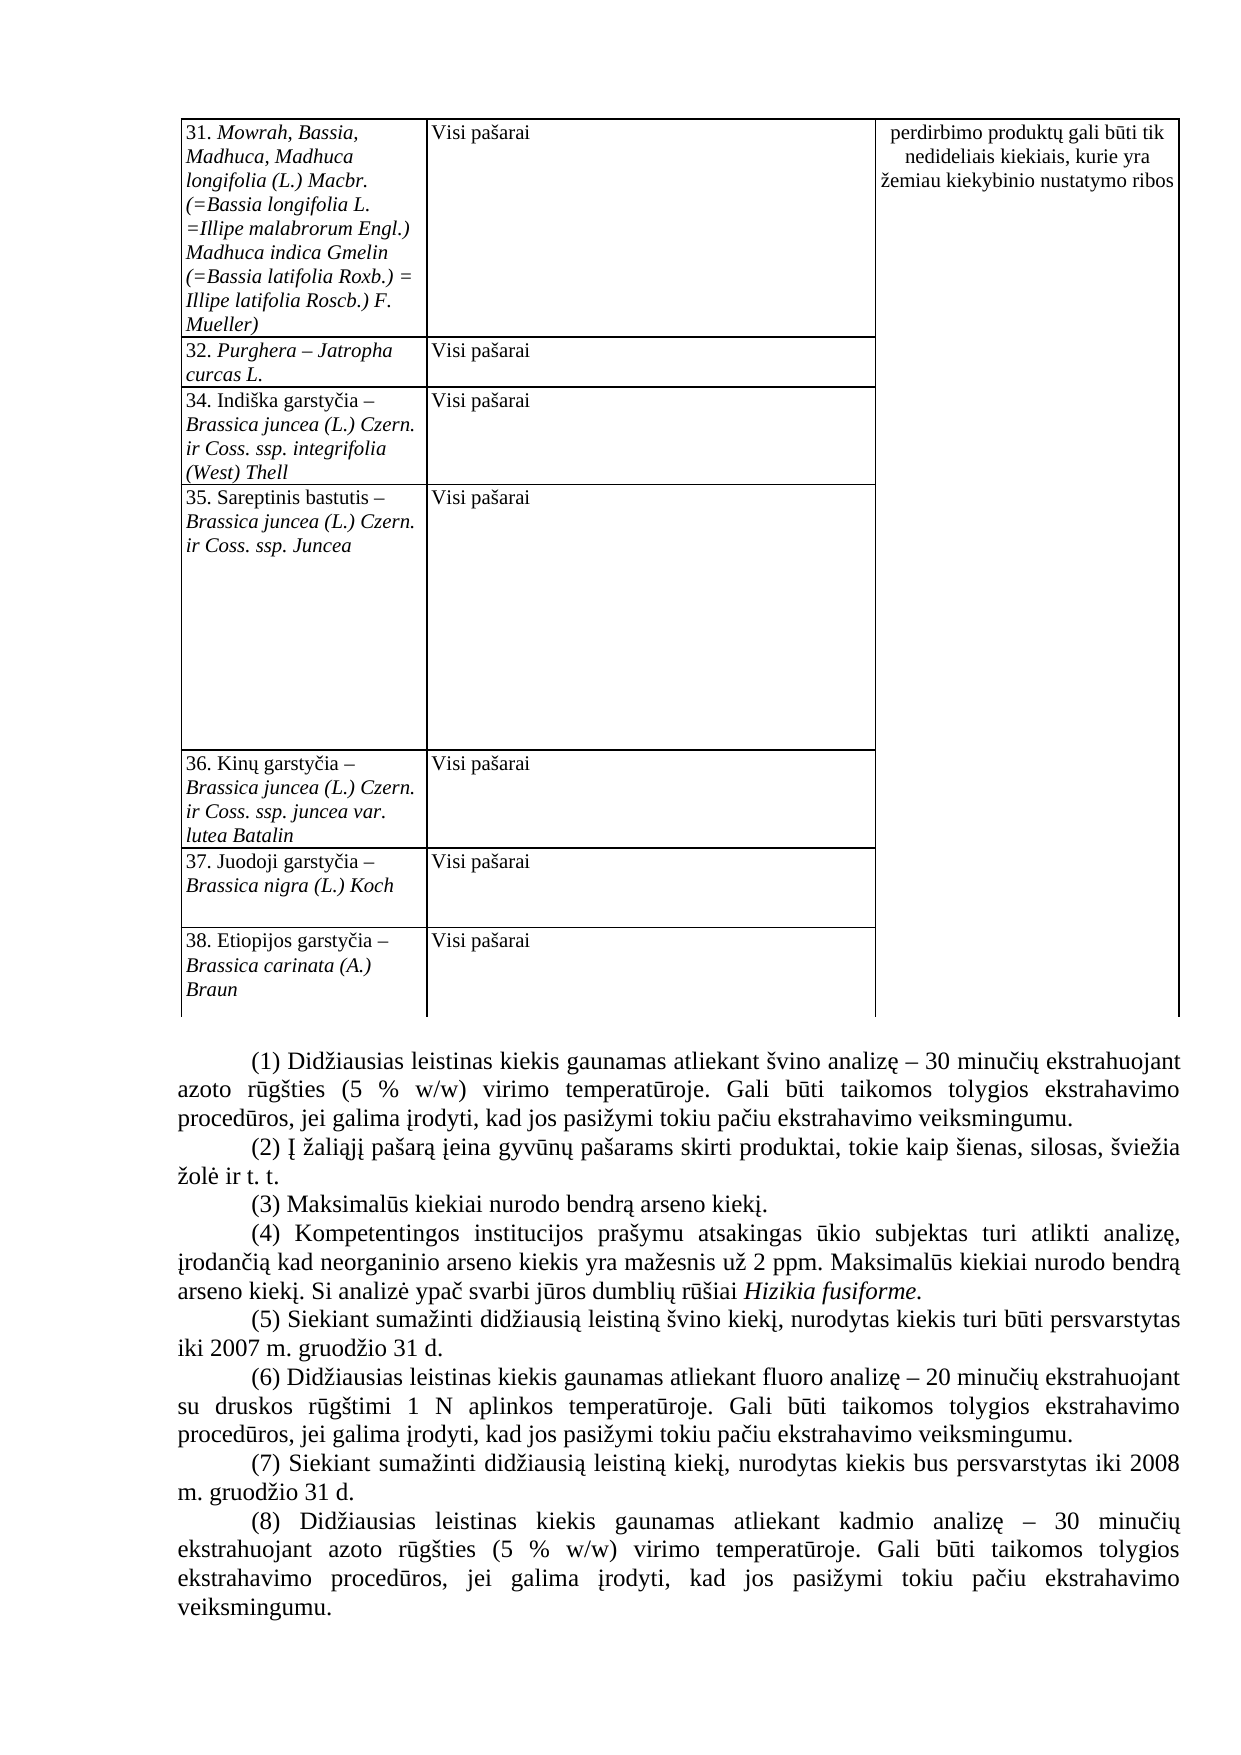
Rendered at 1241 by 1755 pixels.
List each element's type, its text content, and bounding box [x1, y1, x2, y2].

table_cell Visi pašarai [428, 849, 875, 927]
table_cell Visi pašarai [428, 485, 875, 749]
table_cell [1180, 386, 1185, 484]
table_cell Visi pašarai [428, 751, 875, 847]
table_cell Visi pašarai [428, 388, 875, 484]
table_cell [170, 749, 177, 847]
table_cell Visi pašarai [428, 120, 875, 336]
text (5) Siekiant sumažinti didžiausią leistiną švino kiekį, nurodytas kiekis turi būti persvarstytas iki 2007 m. gruodžio 31 d. [177, 1304, 1181, 1362]
table_cell [177, 336, 181, 386]
table_cell 35. Sareptinis bastutis – Brassica juncea (L.) Czern. ir Coss. ssp. Juncea [182, 485, 426, 749]
table_cell 38. Etiopijos garstyčia – Brassica carinata (A.) Braun [182, 928, 426, 1017]
table_cell 36. Kinų garstyčia – Brassica juncea (L.) Czern. ir Coss. ssp. juncea var. lutea Batalin [182, 751, 426, 847]
table_cell [177, 386, 181, 484]
table_cell [170, 927, 177, 1017]
table_cell [177, 749, 181, 847]
table_cell 31. Mowrah, Bassia, Madhuca, Madhuca longifolia (L.) Macbr. (=Bassia longifolia L. =Illipe malabrorum Engl.) Madhuca indica Gmelin (=Bassia latifolia Roxb.) = Illipe latifolia Roscb.) F. Mueller) [182, 120, 426, 336]
table_cell 34. Indiška garstyčia – Brassica juncea (L.) Czern. ir Coss. ssp. integrifolia (West) Thell [182, 388, 426, 484]
text (4) Kompetentingos institucijos prašymu atsakingas ūkio subjektas turi atlikti analizę, įrodančią kad neorganinio arseno kiekis yra mažesnis už 2 ppm. Maksimalūs kiekiai nurodo bendrą arseno kiekį. Si analizė ypač svarbi jūros dumblių rūšiai Hizikia fusiforme. [177, 1218, 1181, 1304]
table_cell [177, 927, 181, 1017]
table_cell [1180, 118, 1185, 336]
table_cell [177, 118, 181, 336]
table_cell [1180, 847, 1185, 927]
text (3) Maksimalūs kiekiai nurodo bendrą arseno kiekį. [177, 1189, 1181, 1218]
text (1) Didžiausias leistinas kiekis gaunamas atliekant švino analizę – 30 minučių ekstrahuojant azoto rūgšties (5 % w/w) virimo temperatūroje. Gali būti taikomos tolygios ekstrahavimo procedūros, jei galima įrodyti, kad jos pasižymi tokiu pačiu ekstrahavimo veiksmingumu. [177, 1046, 1181, 1132]
table_cell [177, 484, 181, 749]
text (7) Siekiant sumažinti didžiausią leistiną kiekį, nurodytas kiekis bus persvarstytas iki 2008 m. gruodžio 31 d. [177, 1448, 1181, 1506]
text (6) Didžiausias leistinas kiekis gaunamas atliekant fluoro analizę – 20 minučių ekstrahuojant su druskos rūgštimi 1 N aplinkos temperatūroje. Gali būti taikomos tolygios ekstrahavimo procedūros, jei galima įrodyti, kad jos pasižymi tokiu pačiu ekstrahavimo veiksmingumu. [177, 1362, 1181, 1448]
table_cell [170, 484, 177, 749]
table_cell perdirbimo produktų gali būti tik nedideliais kiekiais, kurie yra žemiau kiekybinio nustatymo ribos [876, 120, 1178, 1017]
table_cell [170, 847, 177, 927]
table_cell [1180, 336, 1185, 386]
table_cell Visi pašarai [428, 928, 875, 1017]
table_cell [1180, 484, 1185, 749]
table_cell Visi pašarai [428, 338, 875, 386]
table_cell 32. Purghera – Jatropha curcas L. [182, 338, 426, 386]
table_cell [170, 118, 177, 336]
text (2) Į žaliąjį pašarą įeina gyvūnų pašarams skirti produktai, tokie kaip šienas, silosas, šviežia žolė ir t. t. [177, 1132, 1181, 1189]
table_cell [1180, 749, 1185, 847]
table_cell [1180, 927, 1185, 1017]
table_cell [177, 847, 181, 927]
table_cell [170, 386, 177, 484]
text (8) Didžiausias leistinas kiekis gaunamas atliekant kadmio analizę – 30 minučių ekstrahuojant azoto rūgšties (5 % w/w) virimo temperatūroje. Gali būti taikomos tolygios ekstrahavimo procedūros, jei galima įrodyti, kad jos pasižymi tokiu pačiu ekstrahavimo veiksmingumu. [177, 1506, 1181, 1621]
table_cell [170, 336, 177, 386]
table_cell 37. Juodoji garstyčia – Brassica nigra (L.) Koch [182, 849, 426, 927]
